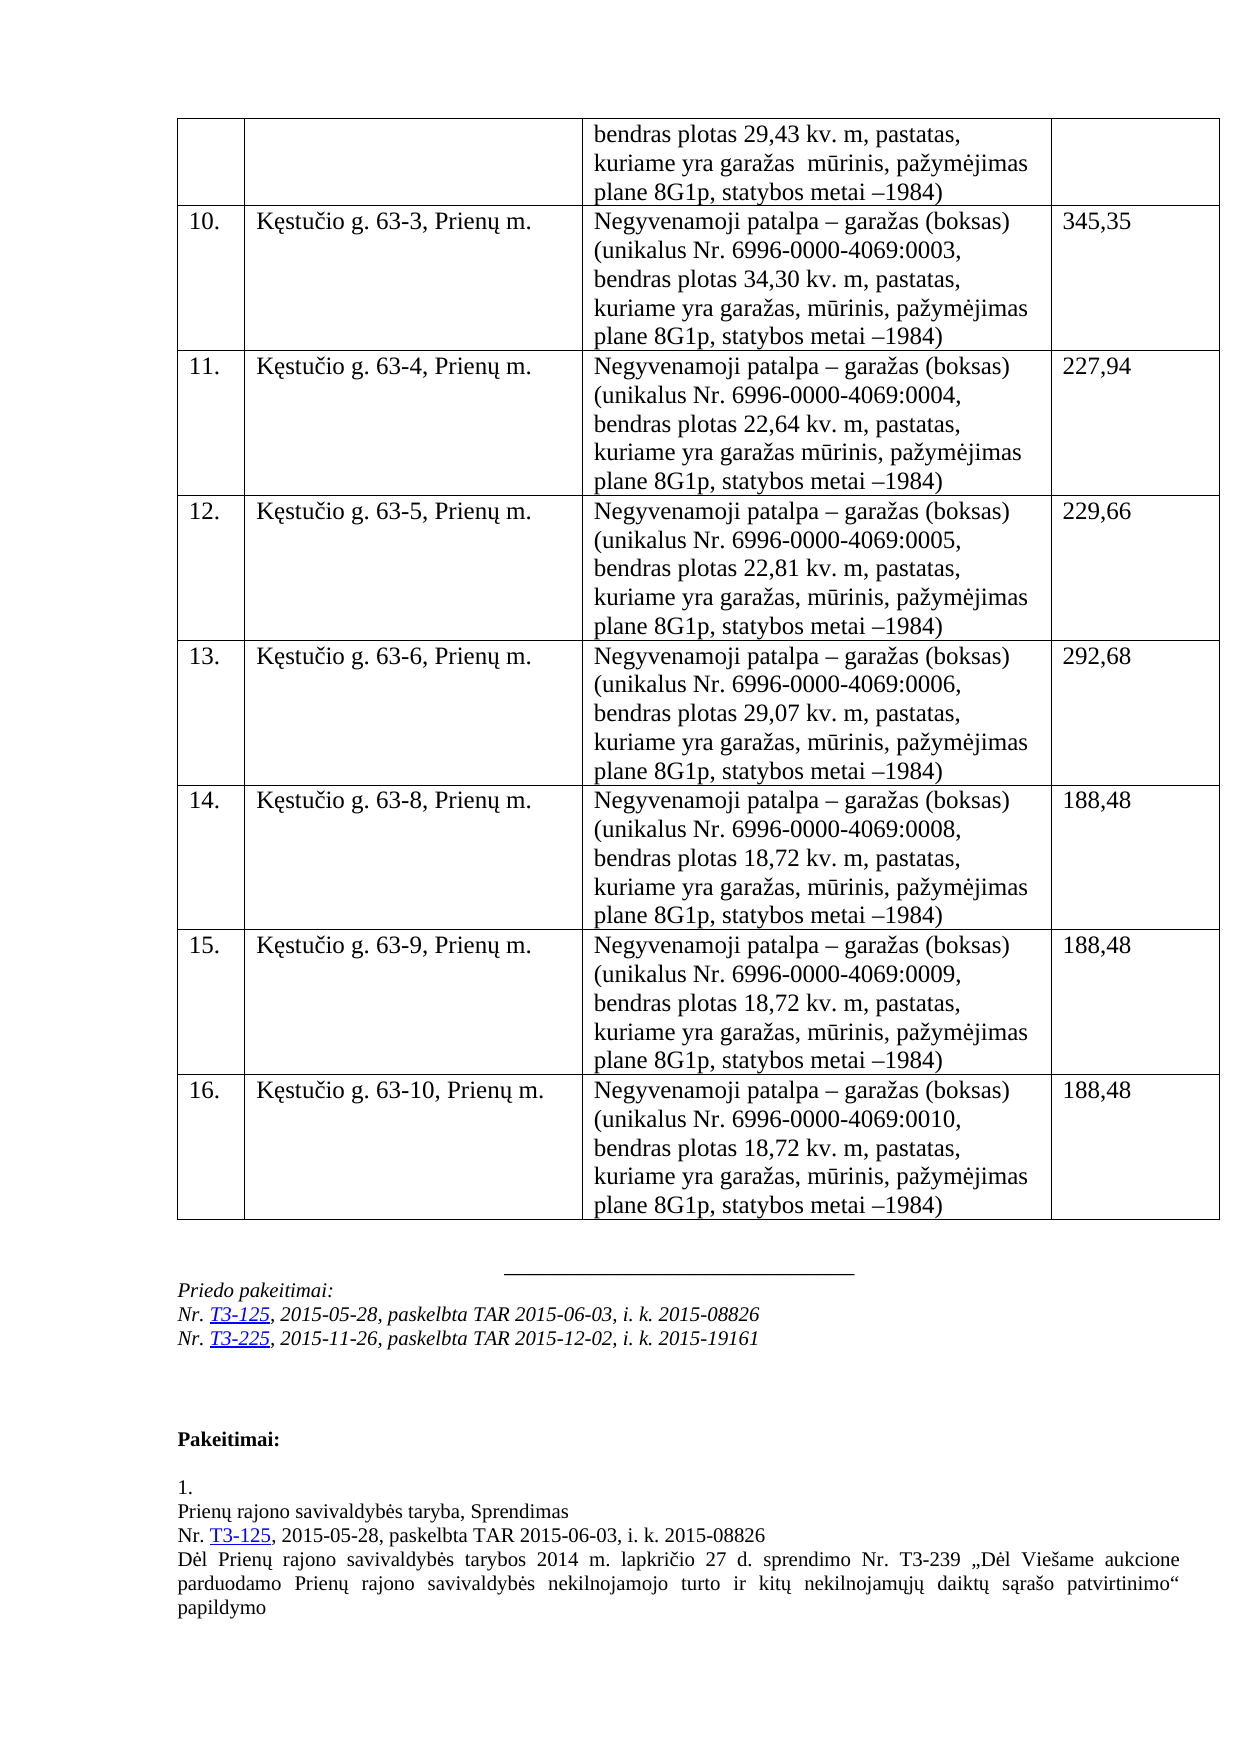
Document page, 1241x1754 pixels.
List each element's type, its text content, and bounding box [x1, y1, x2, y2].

table_cell 227,94 [1052, 351, 1219, 495]
table_cell Negyvenamoji patalpa – garažas (boksas) (unikalus Nr. 6996-0000-4069:0004, bendras plotas 22,64 kv. m, pastatas, kuriame yra garažas mūrinis, pažymėjimas plane 8G1p, statybos metai –1984) [583, 351, 1051, 495]
text 1. [177, 1475, 1181, 1499]
table_cell 188,48 [1052, 930, 1219, 1074]
text Nr. T3-125, 2015-05-28, paskelbta TAR 2015-06-03, i. k. 2015-08826 [177, 1523, 1181, 1547]
table_cell Kęstučio g. 63-4, Prienų m. [245, 351, 582, 495]
table_cell 10. [178, 206, 244, 350]
table_cell 14. [178, 786, 244, 929]
table_cell Kęstučio g. 63-8, Prienų m. [245, 786, 582, 929]
table_cell 16. [178, 1075, 244, 1219]
table_cell Kęstučio g. 63-5, Prienų m. [245, 496, 582, 640]
table_cell 229,66 [1052, 496, 1219, 640]
text Nr. T3-225, 2015-11-26, paskelbta TAR 2015-12-02, i. k. 2015-19161 [177, 1326, 1181, 1350]
text Pakeitimai: [177, 1427, 1181, 1451]
table_cell Negyvenamoji patalpa – garažas (boksas) (unikalus Nr. 6996-0000-4069:0009, bendras plotas 18,72 kv. m, pastatas, kuriame yra garažas, mūrinis, pažymėjimas plane 8G1p, statybos metai –1984) [583, 930, 1051, 1074]
table_cell Kęstučio g. 63-3, Prienų m. [245, 206, 582, 350]
table_cell 12. [178, 496, 244, 640]
table_cell bendras plotas 29,43 kv. m, pastatas, kuriame yra garažas mūrinis, pažymėjimas plane 8G1p, statybos metai –1984) [583, 119, 1051, 205]
table_cell Kęstučio g. 63-10, Prienų m. [245, 1075, 582, 1219]
table_cell [245, 119, 582, 205]
table_cell Negyvenamoji patalpa – garažas (boksas) (unikalus Nr. 6996-0000-4069:0003, bendras plotas 34,30 kv. m, pastatas, kuriame yra garažas, mūrinis, pažymėjimas plane 8G1p, statybos metai –1984) [583, 206, 1051, 350]
table_cell 11. [178, 351, 244, 495]
table_cell 345,35 [1052, 206, 1219, 350]
text Priedo pakeitimai: [177, 1277, 1181, 1302]
text Prienų rajono savivaldybės taryba, Sprendimas [177, 1499, 1181, 1523]
table_cell Kęstučio g. 63-9, Prienų m. [245, 930, 582, 1074]
table_cell Negyvenamoji patalpa – garažas (boksas) (unikalus Nr. 6996-0000-4069:0010, bendras plotas 18,72 kv. m, pastatas, kuriame yra garažas, mūrinis, pažymėjimas plane 8G1p, statybos metai –1984) [583, 1075, 1051, 1219]
table_cell 188,48 [1052, 786, 1219, 929]
table_cell [1052, 119, 1219, 205]
table_cell [178, 119, 244, 205]
table_cell Negyvenamoji patalpa – garažas (boksas) (unikalus Nr. 6996-0000-4069:0006, bendras plotas 29,07 kv. m, pastatas, kuriame yra garažas, mūrinis, pažymėjimas plane 8G1p, statybos metai –1984) [583, 641, 1051, 784]
table_cell Kęstučio g. 63-6, Prienų m. [245, 641, 582, 784]
text Dėl Prienų rajono savivaldybės tarybos 2014 m. lapkričio 27 d. sprendimo Nr. T3-239 „Dėl Viešame aukcione parduodamo Prienų rajono savivaldybės nekilnojamojo turto ir kitų nekilnojamųjų daiktų sąrašo patvirtinimo“ papildymo [177, 1547, 1181, 1619]
table_cell 13. [178, 641, 244, 784]
text ____________________________ [177, 1249, 1181, 1277]
table_cell Negyvenamoji patalpa – garažas (boksas) (unikalus Nr. 6996-0000-4069:0005, bendras plotas 22,81 kv. m, pastatas, kuriame yra garažas, mūrinis, pažymėjimas plane 8G1p, statybos metai –1984) [583, 496, 1051, 640]
table_cell 188,48 [1052, 1075, 1219, 1219]
table_cell Negyvenamoji patalpa – garažas (boksas) (unikalus Nr. 6996-0000-4069:0008, bendras plotas 18,72 kv. m, pastatas, kuriame yra garažas, mūrinis, pažymėjimas plane 8G1p, statybos metai –1984) [583, 786, 1051, 929]
table_cell 15. [178, 930, 244, 1074]
table_cell 292,68 [1052, 641, 1219, 784]
text Nr. T3-125, 2015-05-28, paskelbta TAR 2015-06-03, i. k. 2015-08826 [177, 1302, 1181, 1326]
